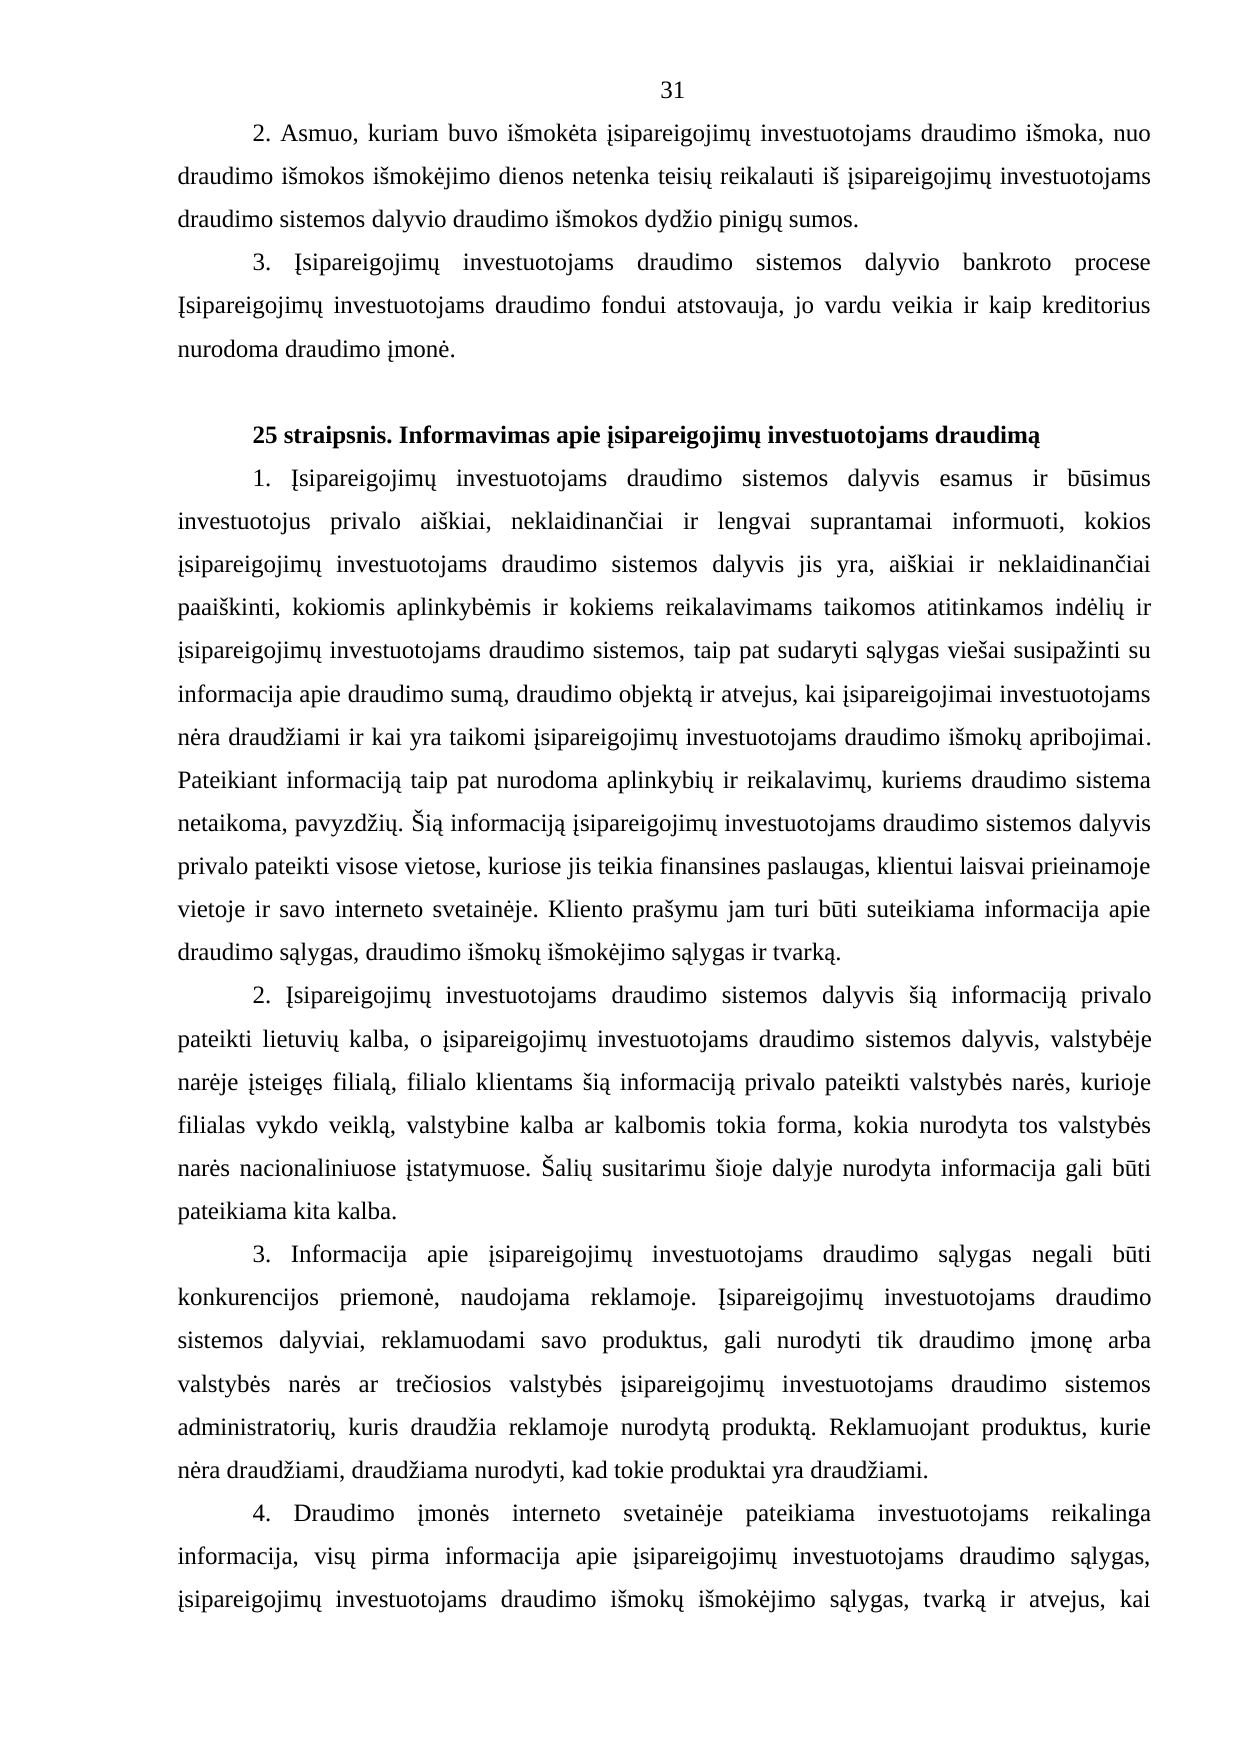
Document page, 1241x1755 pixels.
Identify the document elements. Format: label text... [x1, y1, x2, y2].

text 4. Draudimo įmonės interneto svetainėje pateikiama investuotojams reikalinga informacija, visų pirma informacija apie įsipareigojimų investuotojams draudimo sąlygas, įsipareigojimų investuotojams draudimo išmokų išmokėjimo sąlygas, tvarką ir atvejus, kai [177, 1498, 1152, 1613]
text 3. Įsipareigojimų investuotojams draudimo sistemos dalyvio bankroto procese Įsipareigojimų investuotojams draudimo fondui atstovauja, jo vardu veikia ir kaip kreditorius nurodoma draudimo įmonė. [177, 247, 1152, 362]
text 2. Asmuo, kuriam buvo išmokėta įsipareigojimų investuotojams draudimo išmoka, nuo draudimo išmokos išmokėjimo dienos netenka teisių reikalauti iš įsipareigojimų investuotojams draudimo sistemos dalyvio draudimo išmokos dydžio pinigų sumos. [177, 118, 1152, 233]
text 2. Įsipareigojimų investuotojams draudimo sistemos dalyvis šią informaciją privalo pateikti lietuvių kalba, o įsipareigojimų investuotojams draudimo sistemos dalyvis, valstybėje narėje įsteigęs filialą, filialo klientams šią informaciją privalo pateikti valstybės narės, kurioje filialas vykdo veiklą, valstybine kalba ar kalbomis tokia forma, kokia nurodyta tos valstybės narės nacionaliniuose įstatymuose. Šalių susitarimu šioje dalyje nurodyta informacija gali būti pateikiama kita kalba. [177, 981, 1152, 1225]
text 25 straipsnis. Informavimas apie įsipareigojimų investuotojams draudimą [177, 420, 1152, 449]
text 3. Informacija apie įsipareigojimų investuotojams draudimo sąlygas negali būti konkurencijos priemonė, naudojama reklamoje. Įsipareigojimų investuotojams draudimo sistemos dalyviai, reklamuodami savo produktus, gali nurodyti tik draudimo įmonę arba valstybės narės ar trečiosios valstybės įsipareigojimų investuotojams draudimo sistemos administratorių, kuris draudžia reklamoje nurodytą produktą. Reklamuojant produktus, kurie nėra draudžiami, draudžiama nurodyti, kad tokie produktai yra draudžiami. [177, 1239, 1152, 1484]
text 1. Įsipareigojimų investuotojams draudimo sistemos dalyvis esamus ir būsimus investuotojus privalo aiškiai, neklaidinančiai ir lengvai suprantamai informuoti, kokios įsipareigojimų investuotojams draudimo sistemos dalyvis jis yra, aiškiai ir neklaidinančiai paaiškinti, kokiomis aplinkybėmis ir kokiems reikalavimams taikomos atitinkamos indėlių ir įsipareigojimų investuotojams draudimo sistemos, taip pat sudaryti sąlygas viešai susipažinti su informacija apie draudimo sumą, draudimo objektą ir atvejus, kai įsipareigojimai investuotojams nėra draudžiami ir kai yra taikomi įsipareigojimų investuotojams draudimo išmokų apribojimai. Pateikiant informaciją taip pat nurodoma aplinkybių ir reikalavimų, kuriems draudimo sistema netaikoma, pavyzdžių. Šią informaciją įsipareigojimų investuotojams draudimo sistemos dalyvis privalo pateikti visose vietose, kuriose jis teikia finansines paslaugas, klientui laisvai prieinamoje vietoje ir savo interneto svetainėje. Kliento prašymu jam turi būti suteikiama informacija apie draudimo sąlygas, draudimo išmokų išmokėjimo sąlygas ir tvarką. [177, 463, 1152, 966]
